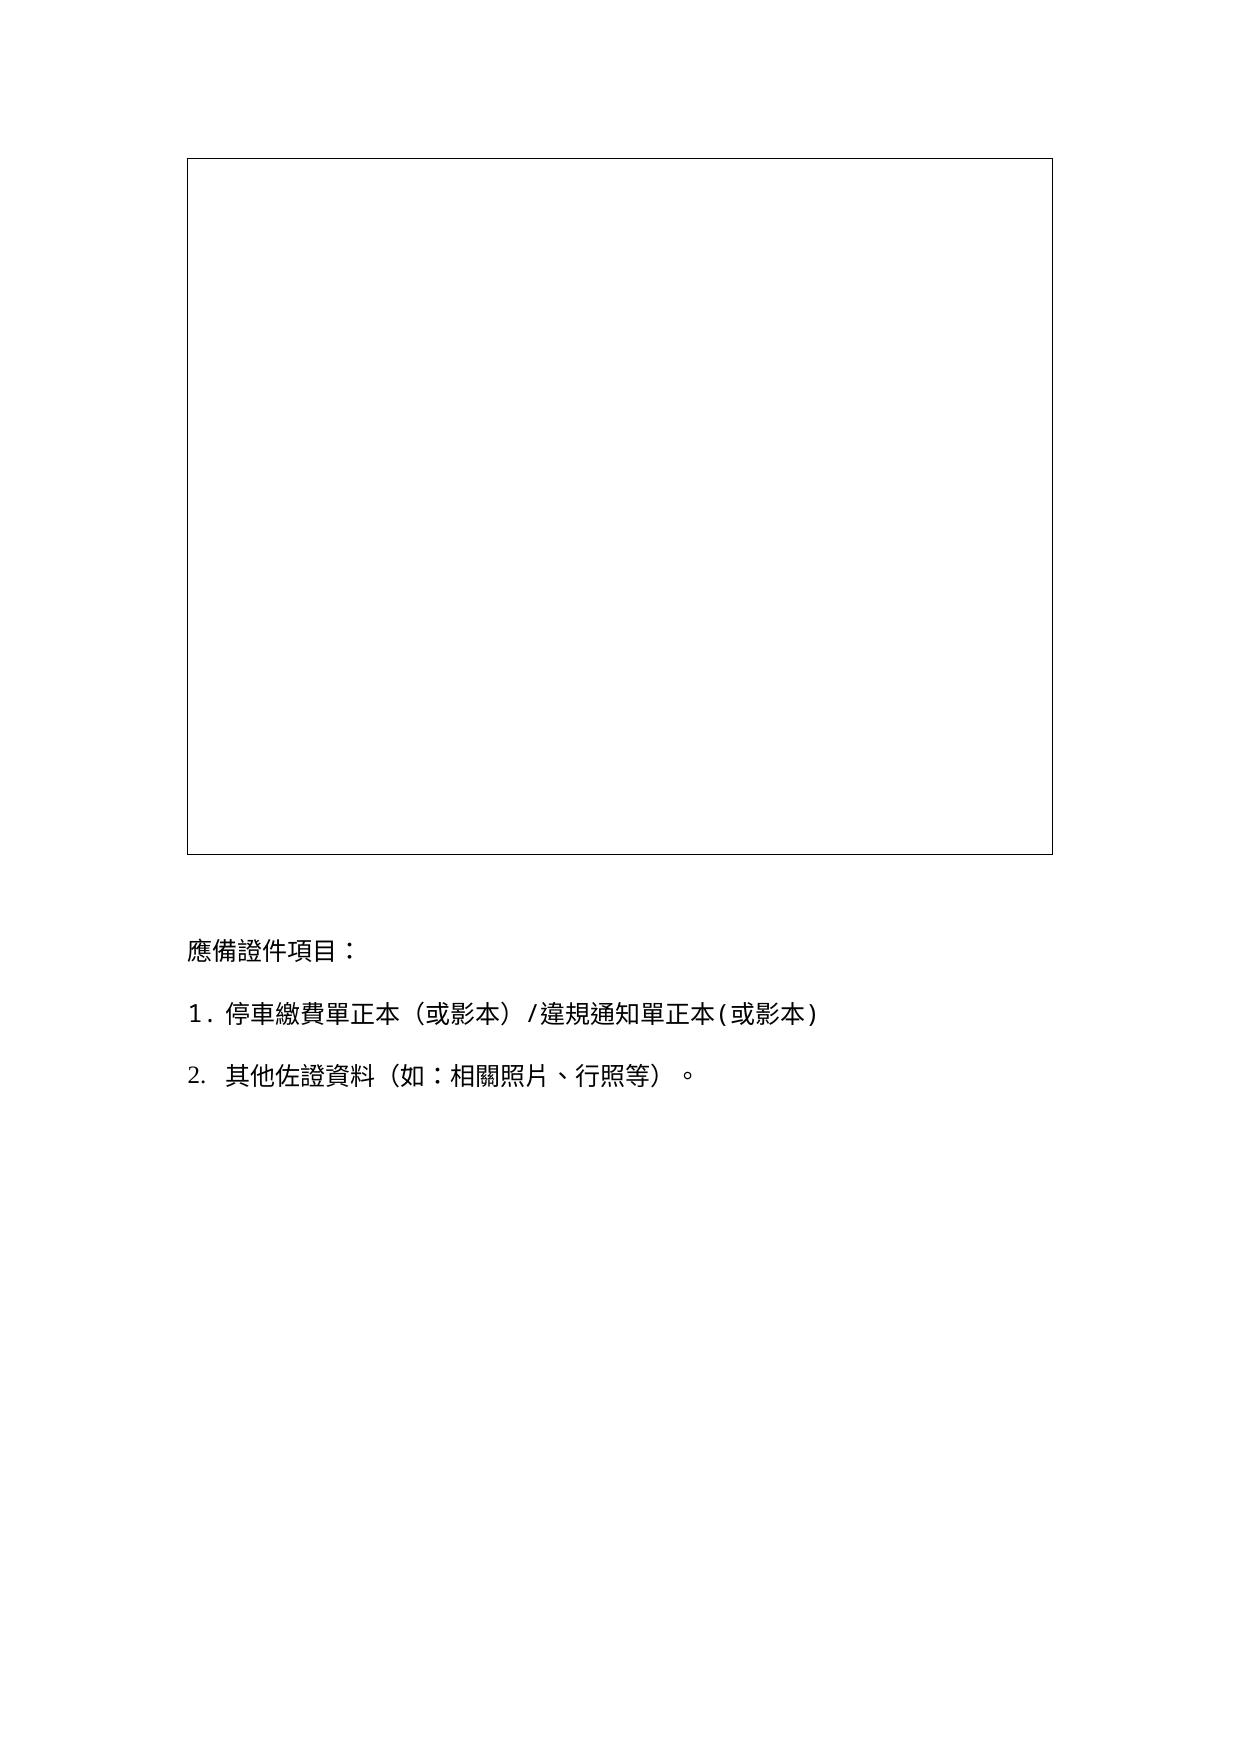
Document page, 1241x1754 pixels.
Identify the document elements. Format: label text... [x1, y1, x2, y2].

table_cell [188, 159, 1052, 854]
list 其他佐證資料（如：相關照片、行照等）。 [187, 1033, 1053, 1096]
text 應備證件項目： [187, 908, 1053, 971]
list 停車繳費單正本（或影本）/違規通知單正本(或影本) [187, 971, 1053, 1033]
